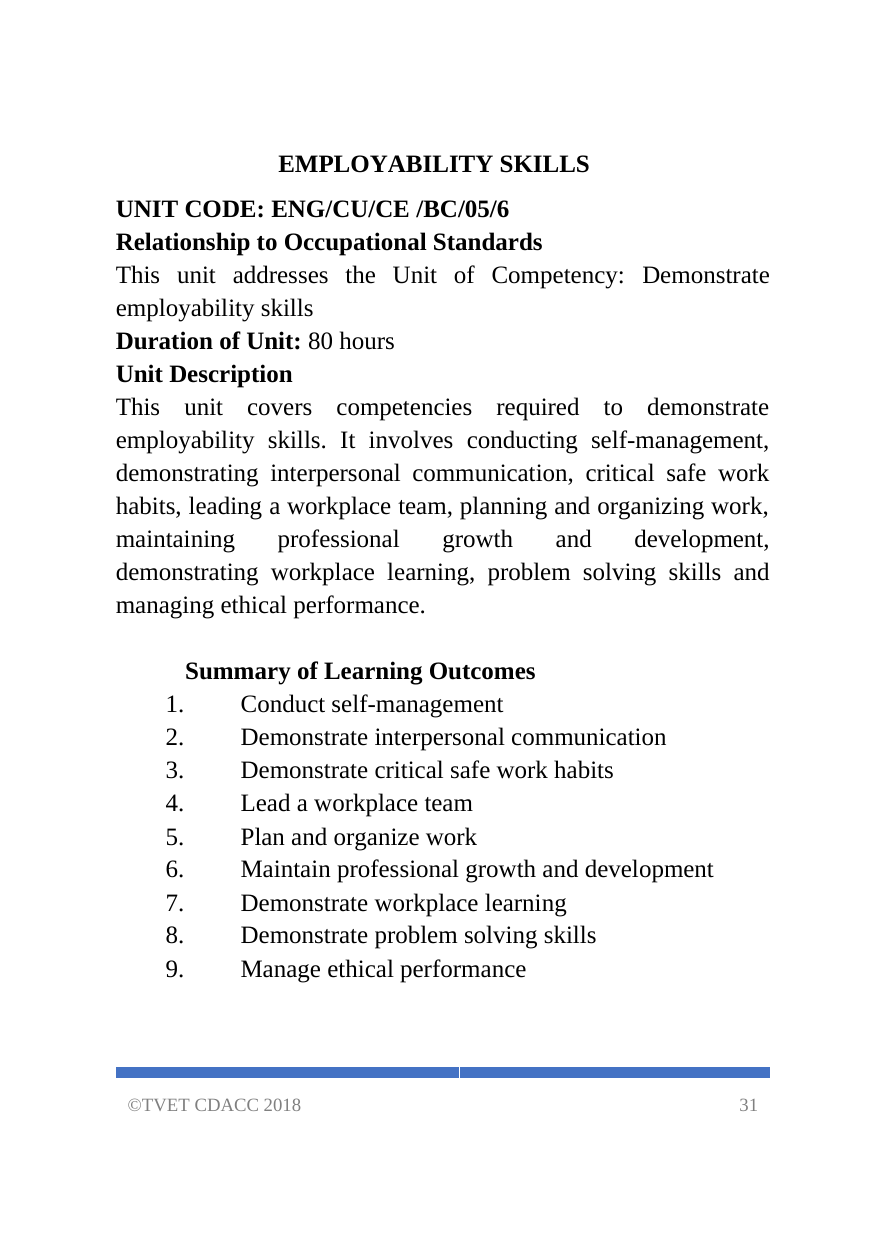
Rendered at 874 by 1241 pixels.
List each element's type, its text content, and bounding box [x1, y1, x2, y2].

subtitle EMPLOYABILITY SKILLS [278, 149, 770, 178]
list Manage ethical performance [165, 954, 770, 982]
list Demonstrate problem solving skills [165, 921, 770, 949]
text This unit addresses the Unit of Competency: Demonstrate employability skills [116, 260, 770, 322]
text This unit covers competencies required to demonstrate employability skills. It involves conducting self-management, demonstrating interpersonal communication, critical safe work habits, leading a workplace team, planning and organizing work, maintaining professional growth and development, demonstrating workplace learning, problem solving skills and managing ethical performance. [116, 392, 770, 619]
list Demonstrate interpersonal communication [165, 722, 770, 751]
list Plan and organize work [165, 822, 770, 850]
text Unit Description [116, 359, 770, 388]
text Summary of Learning Outcomes [185, 656, 770, 685]
text Relationship to Occupational Standards [116, 227, 770, 256]
text Duration of Unit: 80 hours [116, 326, 770, 355]
list Conduct self-management [165, 689, 770, 718]
list Demonstrate critical safe work habits [165, 756, 770, 784]
list Lead a workplace team [165, 788, 770, 817]
text UNIT CODE: ENG/CU/CE /BC/05/6 [116, 194, 770, 223]
list Demonstrate workplace learning [165, 888, 770, 916]
list Maintain professional growth and development [165, 854, 770, 883]
